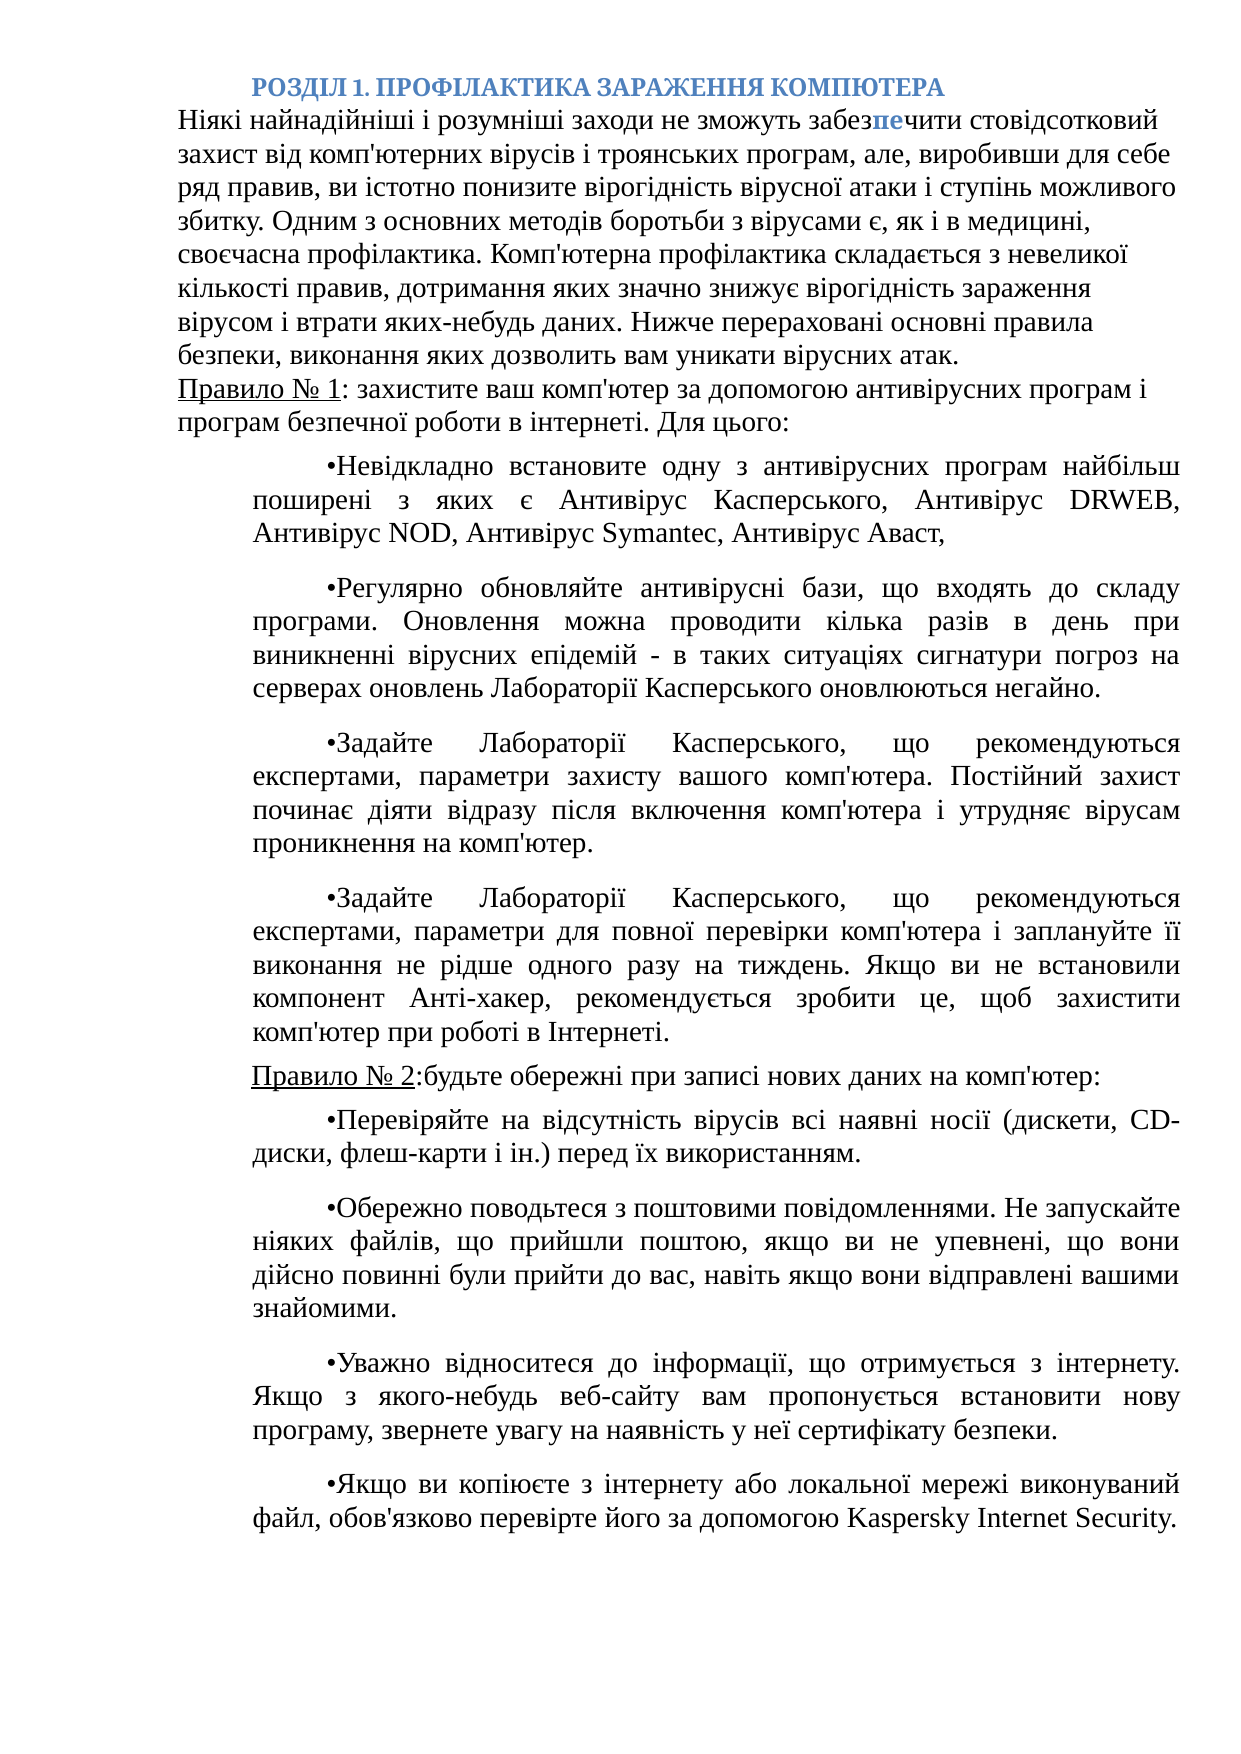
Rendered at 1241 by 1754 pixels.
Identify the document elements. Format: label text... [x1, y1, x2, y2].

text РОЗДІЛ 1. ПРОФІЛАКТИКА ЗАРАЖЕННЯ КОМПЮТЕРА Ніякі найнадійніші і розумніші заходи не зможуть забезпечити стовідсотковий захист від комп'ютерних вірусів і троянських програм, але, виробивши для себе ряд правив, ви істотно понизите вірогідність вірусної атаки і ступінь можливого збитку. Одним з основних методів боротьби з вірусами є, як і в медицині, своєчасна профілактика. Комп'ютерна профілактика складається з невеликої кількості правив, дотримання яких значно знижує вірогідність зараження вірусом і втрати яких-небудь даних. Нижче перераховані основні правила безпеки, виконання яких дозволить вам уникати вірусних атак. Правило № 1: захистите ваш комп'ютер за допомогою антивірусних програм і програм безпечної роботи в інтернеті. Для цього: [177, 74, 1181, 438]
list Якщо ви копіюєте з інтернету або локальної мережі виконуваний файл, обов'язково перевірте його за допомогою Kaspersky Internet Security. [252, 1466, 1181, 1533]
list Задайте Лабораторії Касперського, що рекомендуються експертами, параметри захисту вашого комп'ютера. Постійний захист починає діяти відразу після включення комп'ютера і утрудняє вірусам проникнення на комп'ютер. [252, 725, 1181, 859]
list Невідкладно встановите одну з антивірусних програм найбільш поширені з яких є Антивірус Касперського, Антивірус DRWEB, Антивірус NOD, Антивірус Symantec, Антивірус Аваст, [252, 448, 1181, 549]
list Обережно поводьтеся з поштовими повідомленнями. Не запускайте ніяких файлів, що прийшли поштою, якщо ви не упевнені, що вони дійсно повинні були прийти до вас, навіть якщо вони відправлені вашими знайомими. [252, 1190, 1181, 1324]
list Уважно відноситеся до інформації, що отримується з інтернету. Якщо з якого-небудь веб-сайту вам пропонується встановити нову програму, звернете увагу на наявність у неї сертифікату безпеки. [252, 1345, 1181, 1445]
list Задайте Лабораторії Касперського, що рекомендуються експертами, параметри для повної перевірки комп'ютера і заплануйте її виконання не рідше одного разу на тиждень. Якщо ви не встановили компонент Анті-хакер, рекомендується зробити це, щоб захистити комп'ютер при роботі в Інтернеті. [252, 880, 1181, 1047]
text Правило № 2:будьте обережні при записі нових даних на комп'ютер: [177, 1058, 1181, 1091]
list Перевіряйте на відсутність вірусів всі наявні носії (дискети, CD-диски, флеш-карти і ін.) перед їх використанням. [252, 1102, 1181, 1169]
list Регулярно обновляйте антивірусні бази, що входять до складу програми. Оновлення можна проводити кілька разів в день при виникненні вірусних епідемій - в таких ситуаціях сигнатури погроз на серверах оновлень Лабораторії Касперського оновлюються негайно. [252, 570, 1181, 704]
